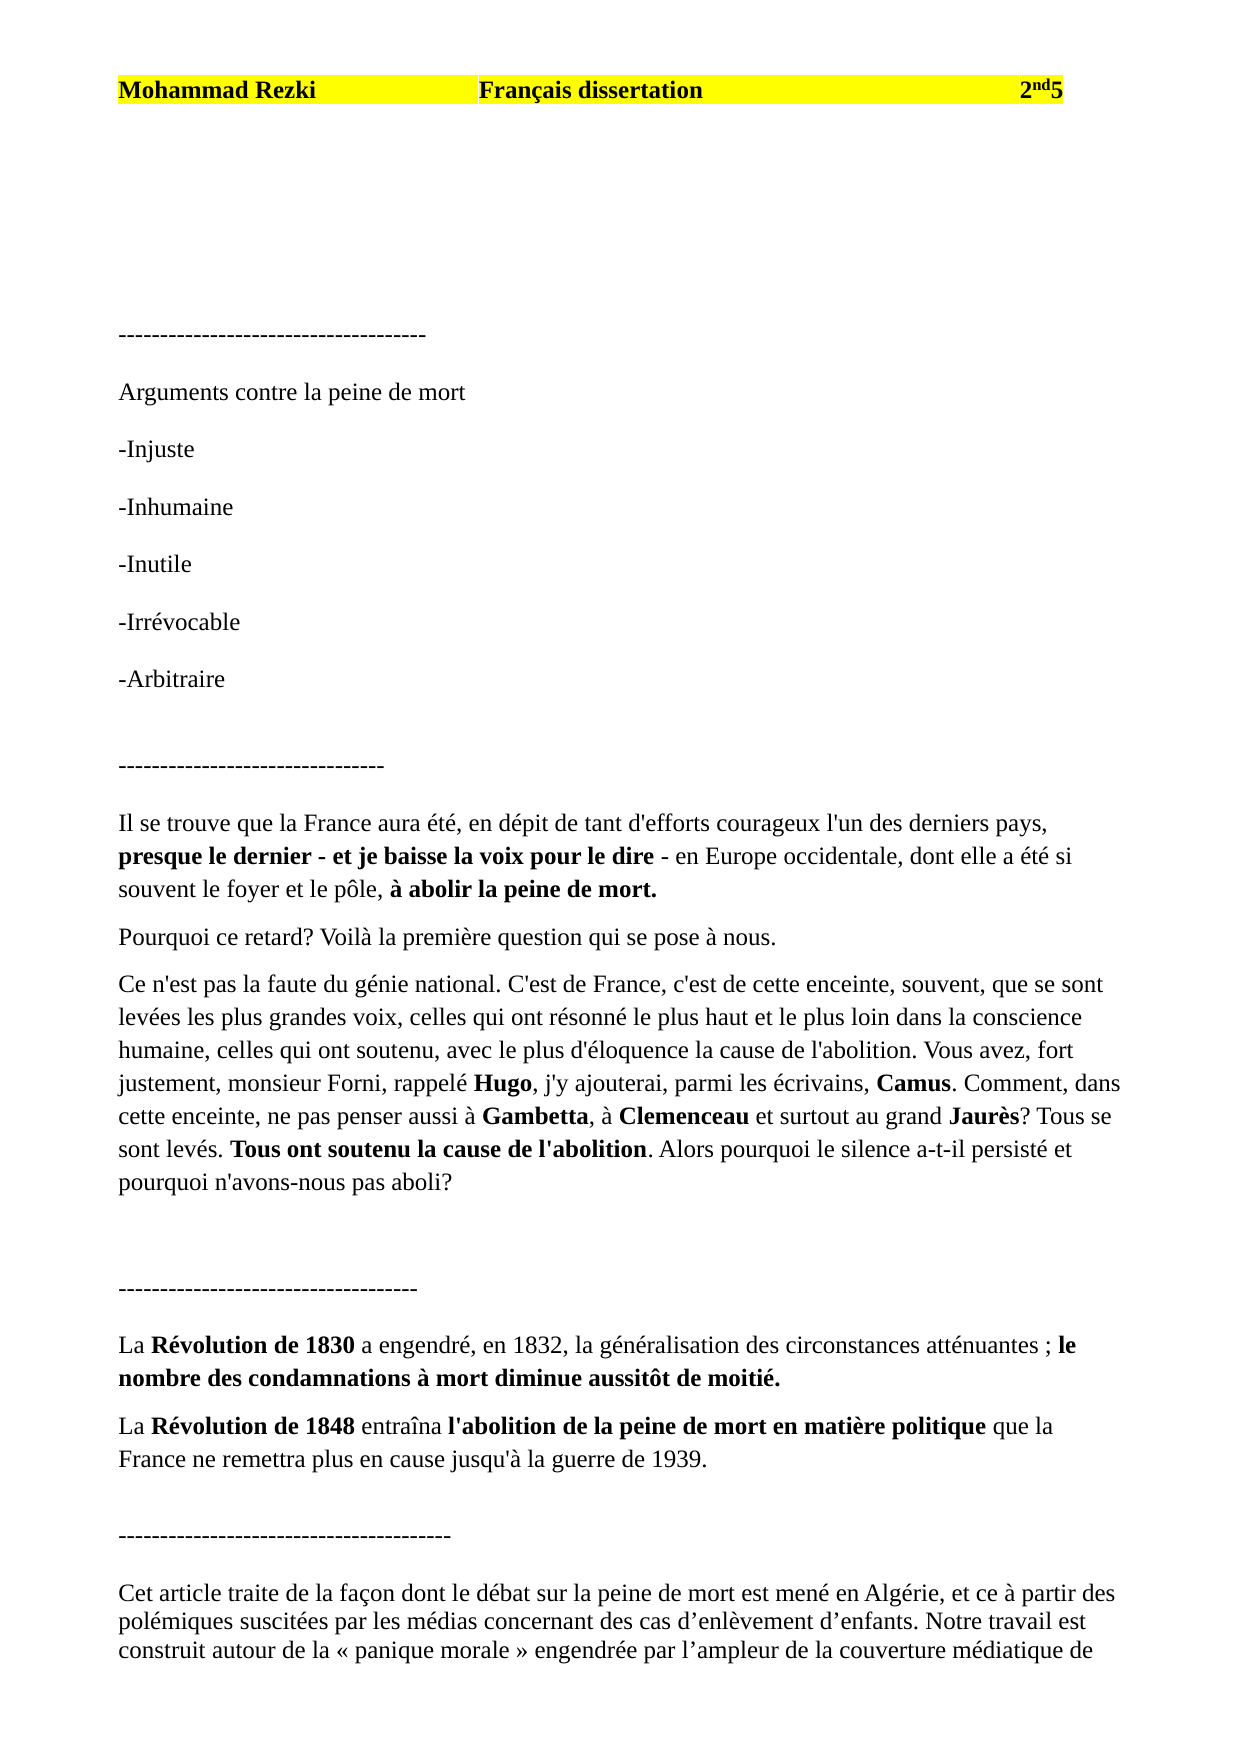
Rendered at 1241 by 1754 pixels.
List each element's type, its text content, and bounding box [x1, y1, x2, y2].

text -Arbitraire [118, 664, 1122, 693]
text -Irrévocable [118, 607, 1122, 636]
text -Inutile [118, 549, 1122, 578]
text La Révolution de 1848 entraîna l'abolition de la peine de mort en matière politique que la France ne remettra plus en cause jusqu'à la guerre de 1939. [118, 1411, 1122, 1472]
text Arguments contre la peine de mort [118, 377, 1122, 406]
text La Révolution de 1830 a engendré, en 1832, la généralisation des circonstances atténuantes ; le nombre des condamnations à mort diminue aussitôt de moitié. [118, 1330, 1122, 1392]
text Pourquoi ce retard? Voilà la première question qui se pose à nous. [118, 922, 1122, 951]
text ------------------------------------- [118, 319, 1122, 348]
text -------------------------------- [118, 751, 1122, 779]
text Ce n'est pas la faute du génie national. C'est de France, c'est de cette enceinte, souvent, que se sont levées les plus grandes voix, celles qui ont résonné le plus haut et le plus loin dans la conscience humaine, celles qui ont soutenu, avec le plus d'éloquence la cause de l'abolition. Vous avez, fort justement, monsieur Forni, rappelé Hugo, j'y ajouterai, parmi les écrivains, Camus. Comment, dans cette enceinte, ne pas penser aussi à Gambetta, à Clemenceau et surtout au grand Jaurès? Tous se sont levés. Tous ont soutenu la cause de l'abolition. Alors pourquoi le silence a-t-il persisté et pourquoi n'avons-nous pas aboli? [118, 969, 1122, 1196]
text -Injuste [118, 434, 1122, 463]
text -Inhumaine [118, 492, 1122, 521]
text ------------------------------------ [118, 1273, 1122, 1301]
text ---------------------------------------- [118, 1520, 1122, 1549]
text Cet article traite de la façon dont le débat sur la peine de mort est mené en Algérie, et ce à partir des polémiques suscitées par les médias concernant des cas d’enlèvement d’enfants. Notre travail est construit autour de la « panique morale » engendrée par l’ampleur de la couverture médiatique de [118, 1578, 1122, 1664]
text Il se trouve que la France aura été, en dépit de tant d'efforts courageux l'un des derniers pays, presque le dernier - et je baisse la voix pour le dire - en Europe occidentale, dont elle a été si souvent le foyer et le pôle, à abolir la peine de mort. [118, 808, 1122, 903]
